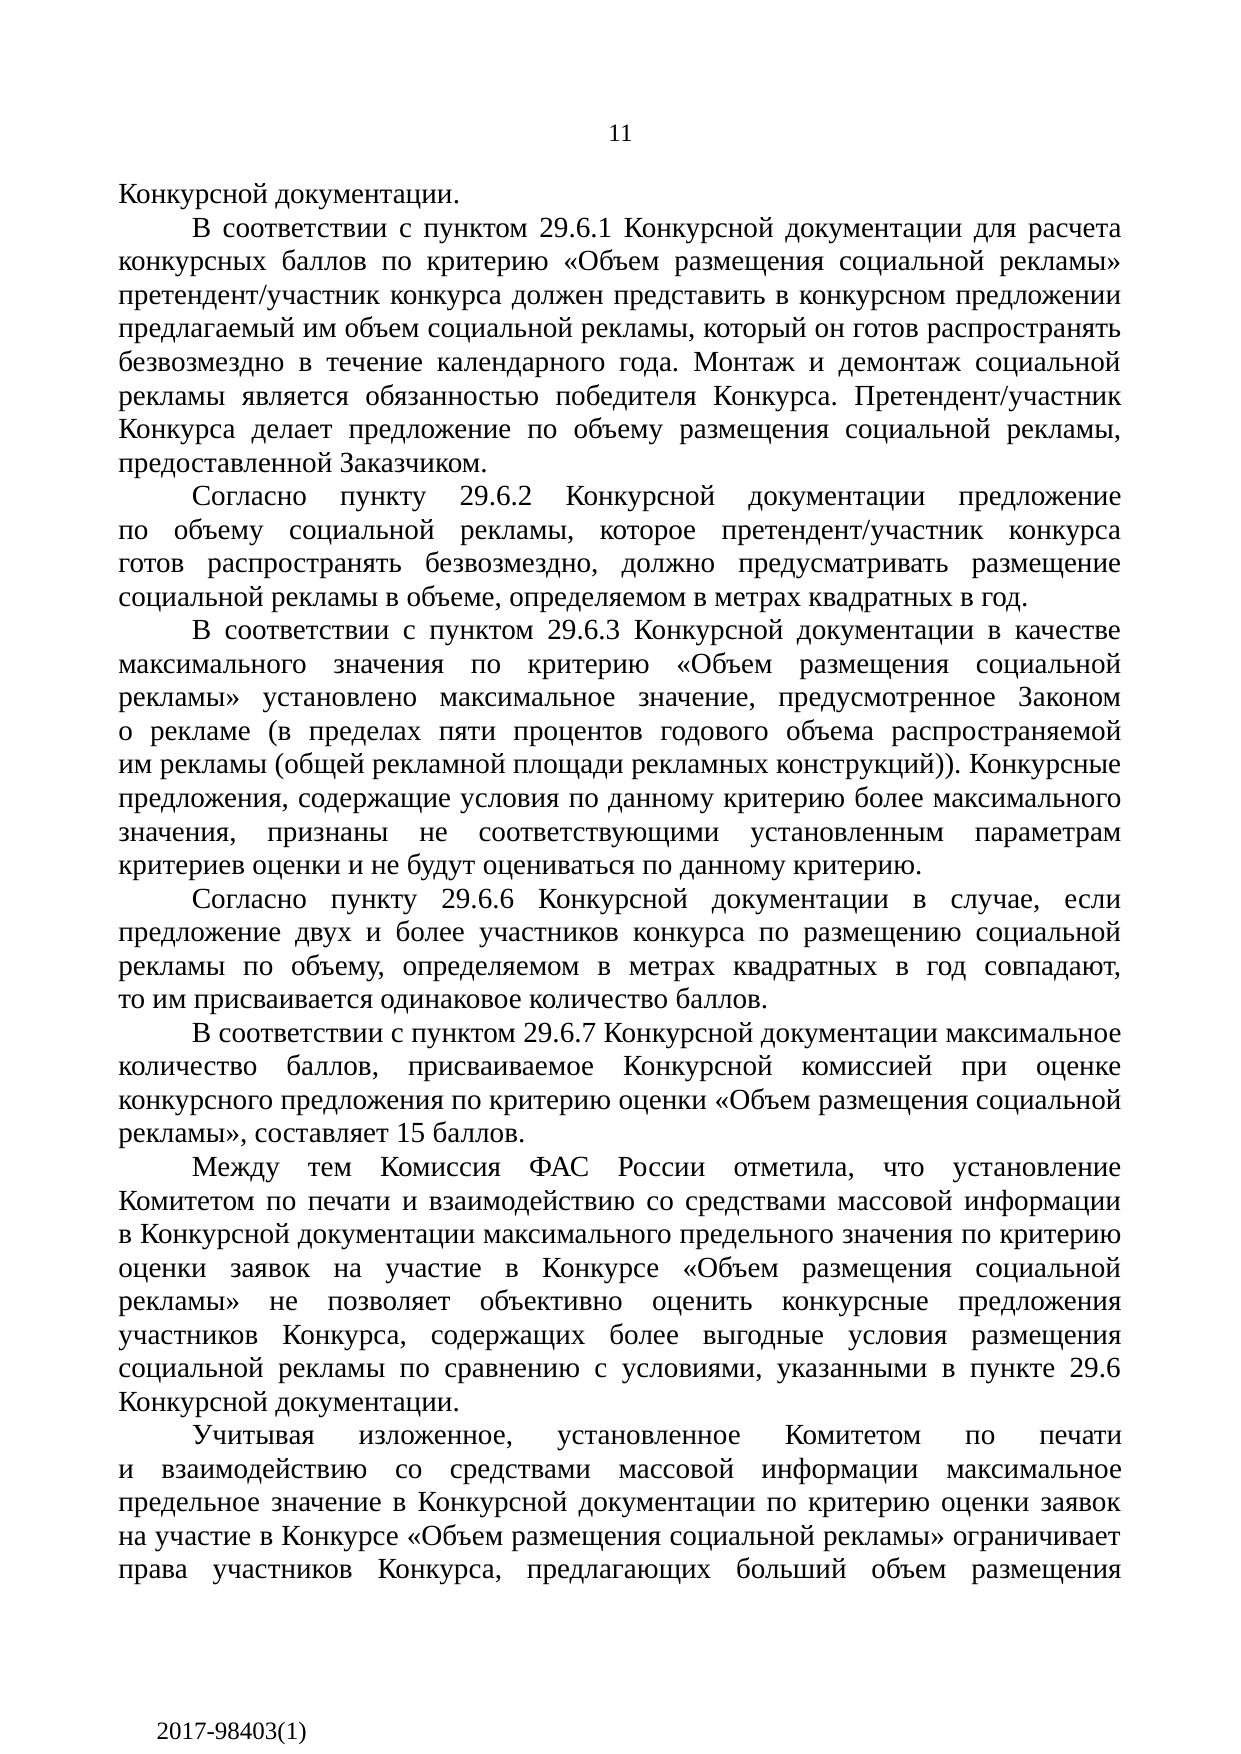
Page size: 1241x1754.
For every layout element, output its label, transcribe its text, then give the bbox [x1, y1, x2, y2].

text В соответствии с пунктом 29.6.3 Конкурсной документации в качестве максимального значения по критерию «Объем размещения социальной рекламы» установлено максимальное значение, предусмотренное Законом о рекламе (в пределах пяти процентов годового объема распространяемой им рекламы (общей рекламной площади рекламных конструкций)). Конкурсные предложения, содержащие условия по данному критерию более максимального значения, признаны не соответствующими установленным параметрам критериев оценки и не будут оцениваться по данному критерию. [118, 612, 1122, 881]
text Согласно пункту 29.6.6 Конкурсной документации в случае, если предложение двух и более участников конкурса по размещению социальной рекламы по объему, определяемом в метрах квадратных в год совпадают, то им присваивается одинаковое количество баллов. [118, 881, 1122, 1015]
text Учитывая изложенное, установленное Комитетом по печати и взаимодействию со средствами массовой информации максимальное предельное значение в Конкурсной документации по критерию оценки заявок на участие в Конкурсе «Объем размещения социальной рекламы» ограничивает права участников Конкурса, предлагающих больший объем размещения [118, 1417, 1122, 1585]
text В соответствии с пунктом 29.6.7 Конкурсной документации максимальное количество баллов, присваиваемое Конкурсной комиссией при оценке конкурсного предложения по критерию оценки «Объем размещения социальной рекламы», составляет 15 баллов. [118, 1015, 1122, 1149]
text Согласно пункту 29.6.2 Конкурсной документации предложение по объему социальной рекламы, которое претендент/участник конкурса готов распространять безвозмездно, должно предусматривать размещение социальной рекламы в объеме, определяемом в метрах квадратных в год. [118, 478, 1122, 612]
text Между тем Комиссия ФАС России отметила, что установление Комитетом по печати и взаимодействию со средствами массовой информации в Конкурсной документации максимального предельного значения по критерию оценки заявок на участие в Конкурсе «Объем размещения социальной рекламы» не позволяет объективно оценить конкурсные предложения участников Конкурса, содержащих более выгодные условия размещения социальной рекламы по сравнению с условиями, указанными в пункте 29.6 Конкурсной документации. [118, 1149, 1122, 1417]
text Конкурсной документации. [118, 176, 1122, 210]
text В соответствии с пунктом 29.6.1 Конкурсной документации для расчета конкурсных баллов по критерию «Объем размещения социальной рекламы» претендент/участник конкурса должен представить в конкурсном предложении предлагаемый им объем социальной рекламы, который он готов распространять безвозмездно в течение календарного года. Монтаж и демонтаж социальной рекламы является обязанностью победителя Конкурса. Претендент/участник Конкурса делает предложение по объему размещения социальной рекламы, предоставленной Заказчиком. [118, 210, 1122, 478]
